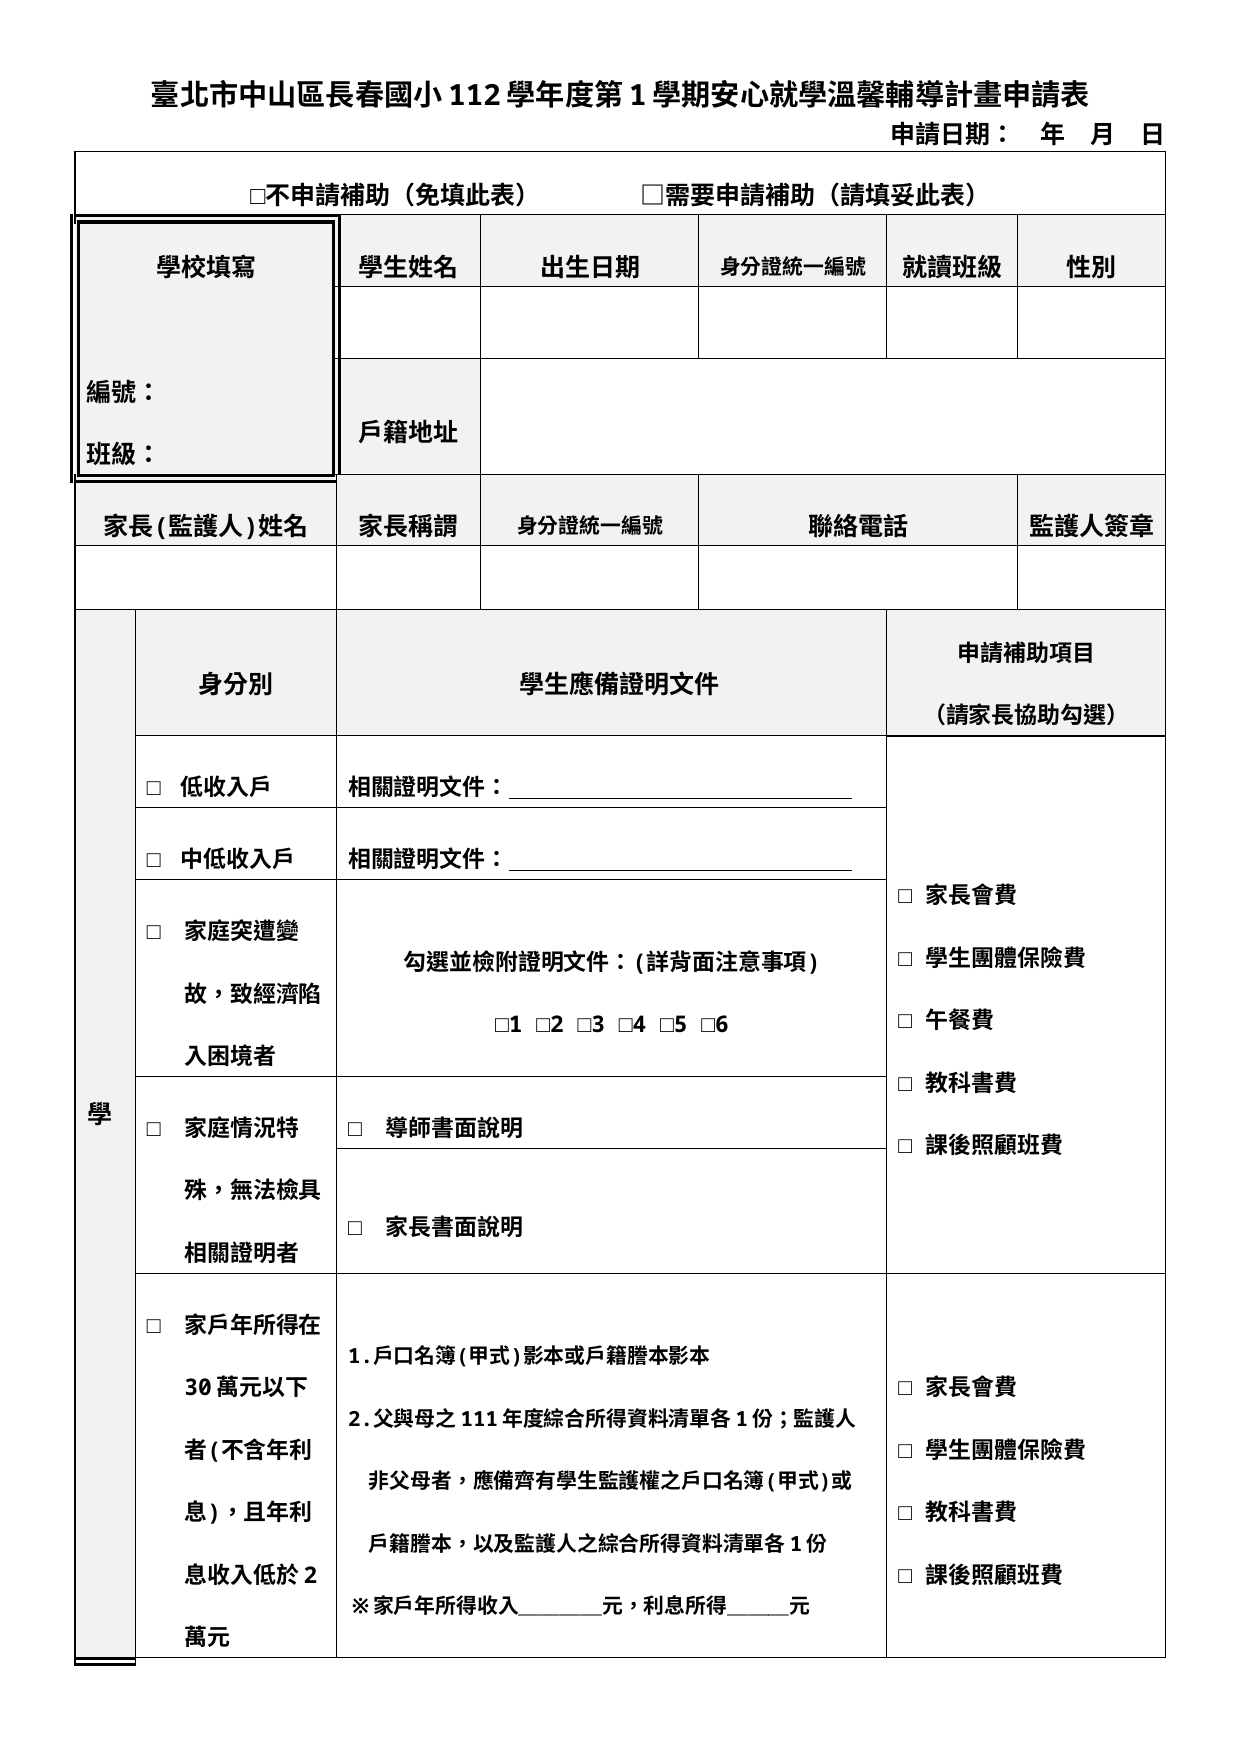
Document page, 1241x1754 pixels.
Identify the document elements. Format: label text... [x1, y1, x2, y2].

table_cell [481, 359, 1165, 473]
table_cell [699, 287, 886, 358]
table_cell 勾選並檢附證明文件：(詳背面注意事項) □1 □2 □3 □4 □5 □6 [337, 880, 886, 1076]
table_cell 就讀班級 [887, 215, 1017, 286]
table_cell 家戶年所得在30萬元以下者(不含年利息)，且年利息收入低於2萬元 [136, 1274, 336, 1657]
table_cell 性別 [1018, 215, 1165, 286]
table_cell 戶籍地址 [341, 359, 480, 473]
table_cell 身分證統一編號 [699, 215, 886, 286]
table_cell □ 家長會費 □ 學生團體保險費 □ 教科書費 □ 課後照顧班費 [887, 1274, 1165, 1657]
table_cell 學校填寫 編號： 班級： [80, 224, 332, 473]
table_cell □ 家長會費 □ 學生團體保險費 □ 午餐費 □ 教科書費 □ 課後照顧班費 [887, 737, 1165, 1272]
table_cell 家長書面說明 [337, 1149, 886, 1272]
table_cell 1.戶口名簿(甲式)影本或戶籍謄本影本 2.父與母之111年度綜合所得資料清單各1份；監護人 非父母者，應備齊有學生監護權之戶口名簿(甲式)或 戶籍謄本，以及監護人之綜合所得資料清單各1份 ※家戶年所得收入＿＿＿＿元，利息所得＿＿＿元 [337, 1274, 886, 1657]
table_cell 導師書面說明 [337, 1077, 886, 1147]
table_cell [1018, 287, 1165, 358]
table_cell 低收入戶 [136, 736, 336, 807]
text 申請日期： 年 月 日 [75, 114, 1165, 151]
table_cell 監護人簽章 [1018, 475, 1165, 545]
table_cell 申請補助項目 （請家長協助勾選） [887, 610, 1165, 735]
table_cell 家長(監護人)姓名 [76, 483, 336, 545]
text 臺北市中山區長春國小112學年度第1學期安心就學溫馨輔導計畫申請表 [75, 72, 1165, 114]
table_cell 中低收入戶 [136, 808, 336, 879]
table_cell 學生應備證明文件 [337, 610, 886, 735]
table_cell 家庭突遭變故，致經濟陷入困境者 [136, 880, 336, 1076]
table_cell [699, 546, 1017, 609]
table_cell [76, 475, 336, 480]
table_cell 身分別 [136, 610, 336, 735]
table_cell [341, 287, 480, 358]
table_cell 相關證明文件： [337, 736, 886, 807]
table_cell [337, 546, 480, 609]
table_cell 聯絡電話 [699, 475, 1017, 545]
table_cell 家庭情況特殊，無法檢具相關證明者 [136, 1077, 336, 1272]
table_cell [76, 546, 336, 609]
table_cell 相關證明文件： [337, 808, 886, 879]
table_header □不申請補助（免填此表） □需要申請補助（請填妥此表） [76, 152, 1165, 214]
table_cell [887, 287, 1017, 358]
table_cell 學生身分(請家長擇一勾選) [76, 610, 135, 1657]
table_cell [1018, 546, 1165, 609]
table_cell [481, 287, 698, 358]
table_cell 學生姓名 [341, 215, 480, 286]
table_cell 家長稱謂 [337, 475, 480, 545]
table_cell 出生日期 [481, 215, 698, 286]
table_cell 學校填寫 編號： 班級： [76, 217, 337, 286]
table_cell 身分證統一編號 [481, 475, 698, 545]
table_cell [481, 546, 698, 609]
